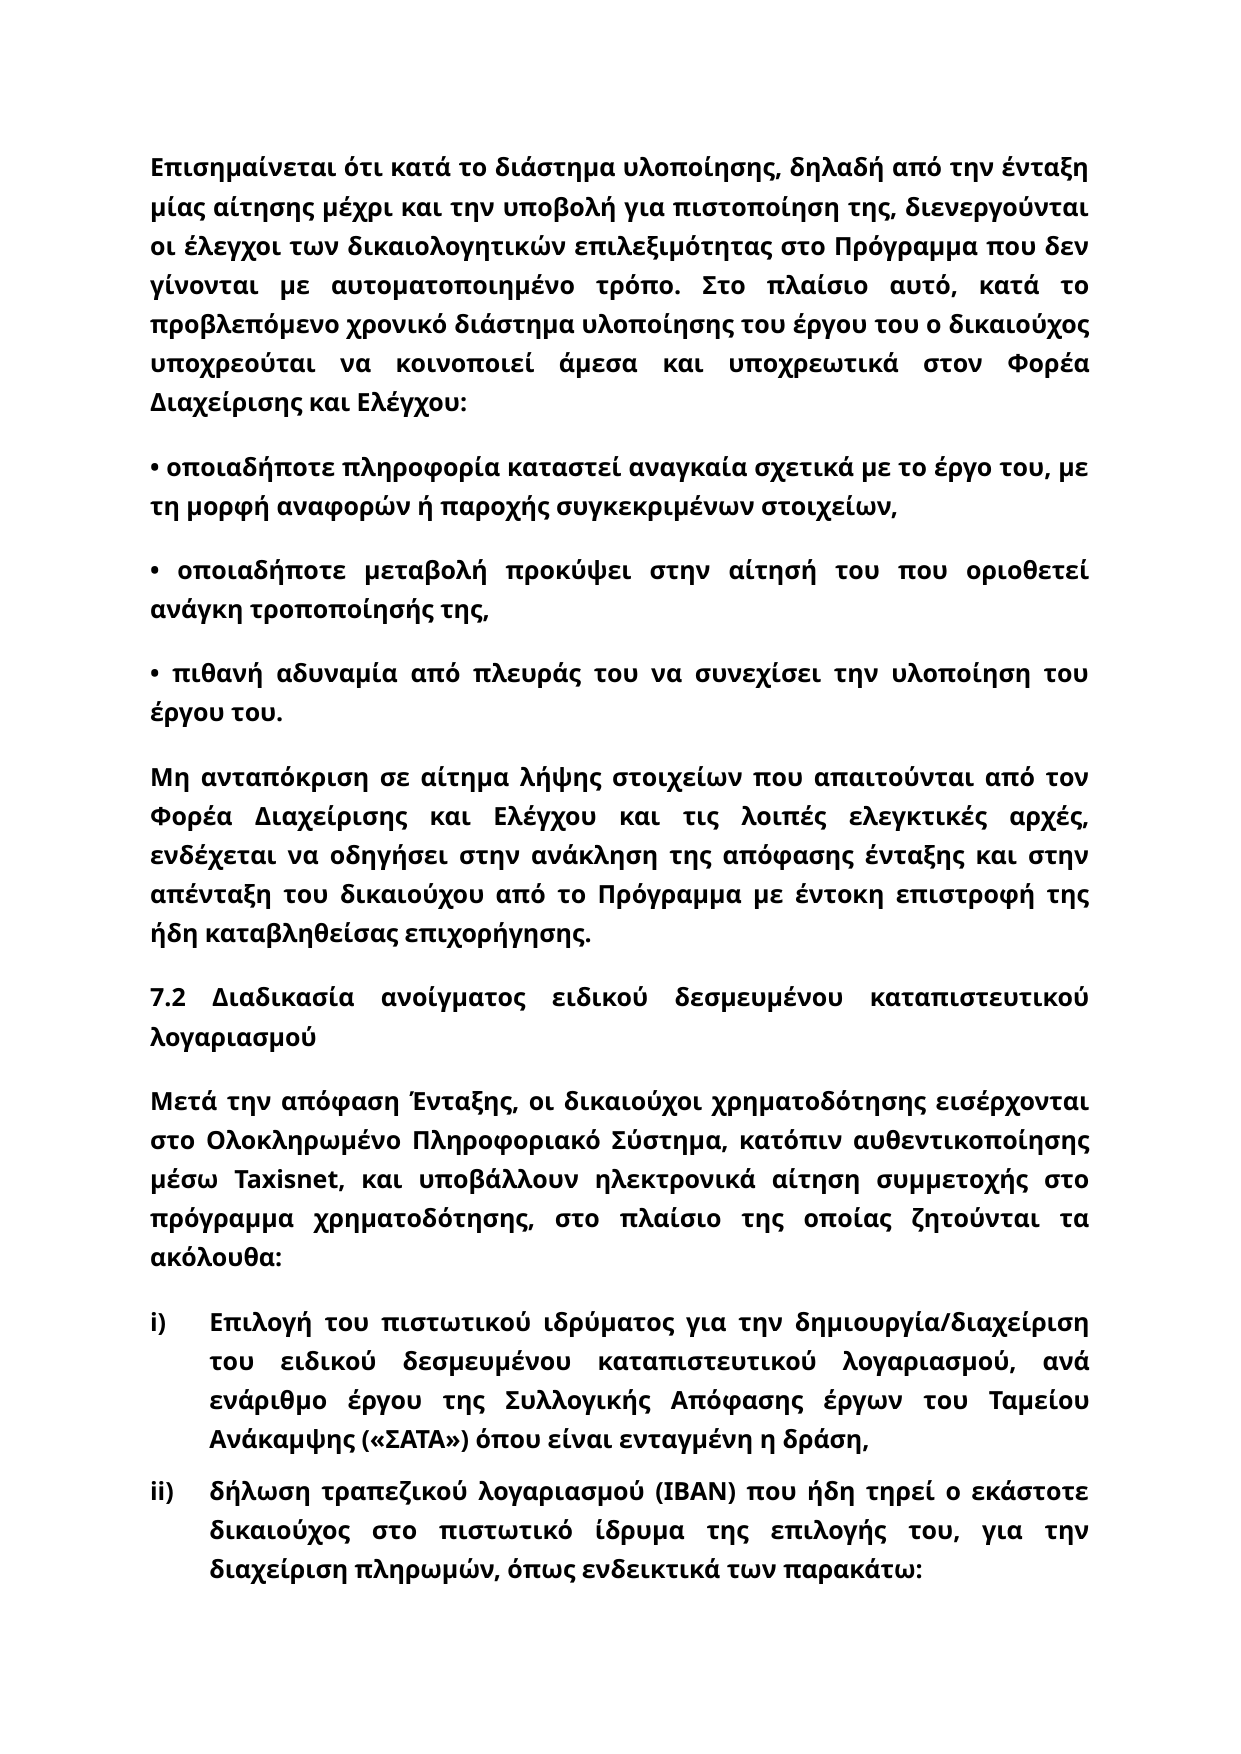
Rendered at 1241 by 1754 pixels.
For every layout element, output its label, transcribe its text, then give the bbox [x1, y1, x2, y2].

list ii) δήλωση τραπεζικού λογαριασμού (IBAN) που ήδη τηρεί ο εκάστοτε δικαιούχος στο πιστωτικό ίδρυμα της επιλογής του, για την διαχείριση πληρωμών, όπως ενδεικτικά των παρακάτω: [150, 1473, 1090, 1586]
text 7.2 Διαδικασία ανοίγματος ειδικού δεσμευμένου καταπιστευτικού λογαριασμού [150, 980, 1090, 1053]
text • οποιαδήποτε πληροφορία καταστεί αναγκαία σχετικά με το έργο του, με τη μορφή αναφορών ή παροχής συγκεκριμένων στοιχείων, [150, 449, 1090, 522]
text Μη ανταπόκριση σε αίτημα λήψης στοιχείων που απαιτούνται από τον Φορέα Διαχείρισης και Ελέγχου και τις λοιπές ελεγκτικές αρχές, ενδέχεται να οδηγήσει στην ανάκληση της απόφασης ένταξης και στην απένταξη του δικαιούχου από το Πρόγραμμα με έντοκη επιστροφή της ήδη καταβληθείσας επιχορήγησης. [150, 759, 1090, 950]
text Μετά την απόφαση Ένταξης, οι δικαιούχοι χρηματοδότησης εισέρχονται στο Ολοκληρωμένο Πληροφοριακό Σύστημα, κατόπιν αυθεντικοποίησης μέσω Taxisnet, και υποβάλλουν ηλεκτρονικά αίτηση συμμετοχής στο πρόγραμμα χρηματοδότησης, στο πλαίσιο της οποίας ζητούνται τα ακόλουθα: [150, 1083, 1090, 1274]
text • πιθανή αδυναμία από πλευράς του να συνεχίσει την υλοποίηση του έργου του. [150, 656, 1090, 729]
text Επισημαίνεται ότι κατά το διάστημα υλοποίησης, δηλαδή από την ένταξη μίας αίτησης μέχρι και την υποβολή για πιστοποίηση της, διενεργούνται οι έλεγχοι των δικαιολογητικών επιλεξιμότητας στο Πρόγραμμα που δεν γίνονται με αυτοματοποιημένο τρόπο. Στο πλαίσιο αυτό, κατά το προβλεπόμενο χρονικό διάστημα υλοποίησης του έργου του ο δικαιούχος υποχρεούται να κοινοποιεί άμεσα και υποχρεωτικά στον Φορέα Διαχείρισης και Ελέγχου: [150, 150, 1090, 419]
list i) Επιλογή του πιστωτικού ιδρύματος για την δημιουργία/διαχείριση του ειδικού δεσμευμένου καταπιστευτικού λογαριασμού, ανά ενάριθμο έργου της Συλλογικής Απόφασης έργων του Ταμείου Ανάκαμψης («ΣΑΤΑ») όπου είναι ενταγμένη η δράση, [150, 1304, 1090, 1456]
text • οποιαδήποτε μεταβολή προκύψει στην αίτησή του που οριοθετεί ανάγκη τροποποίησής της, [150, 552, 1090, 626]
